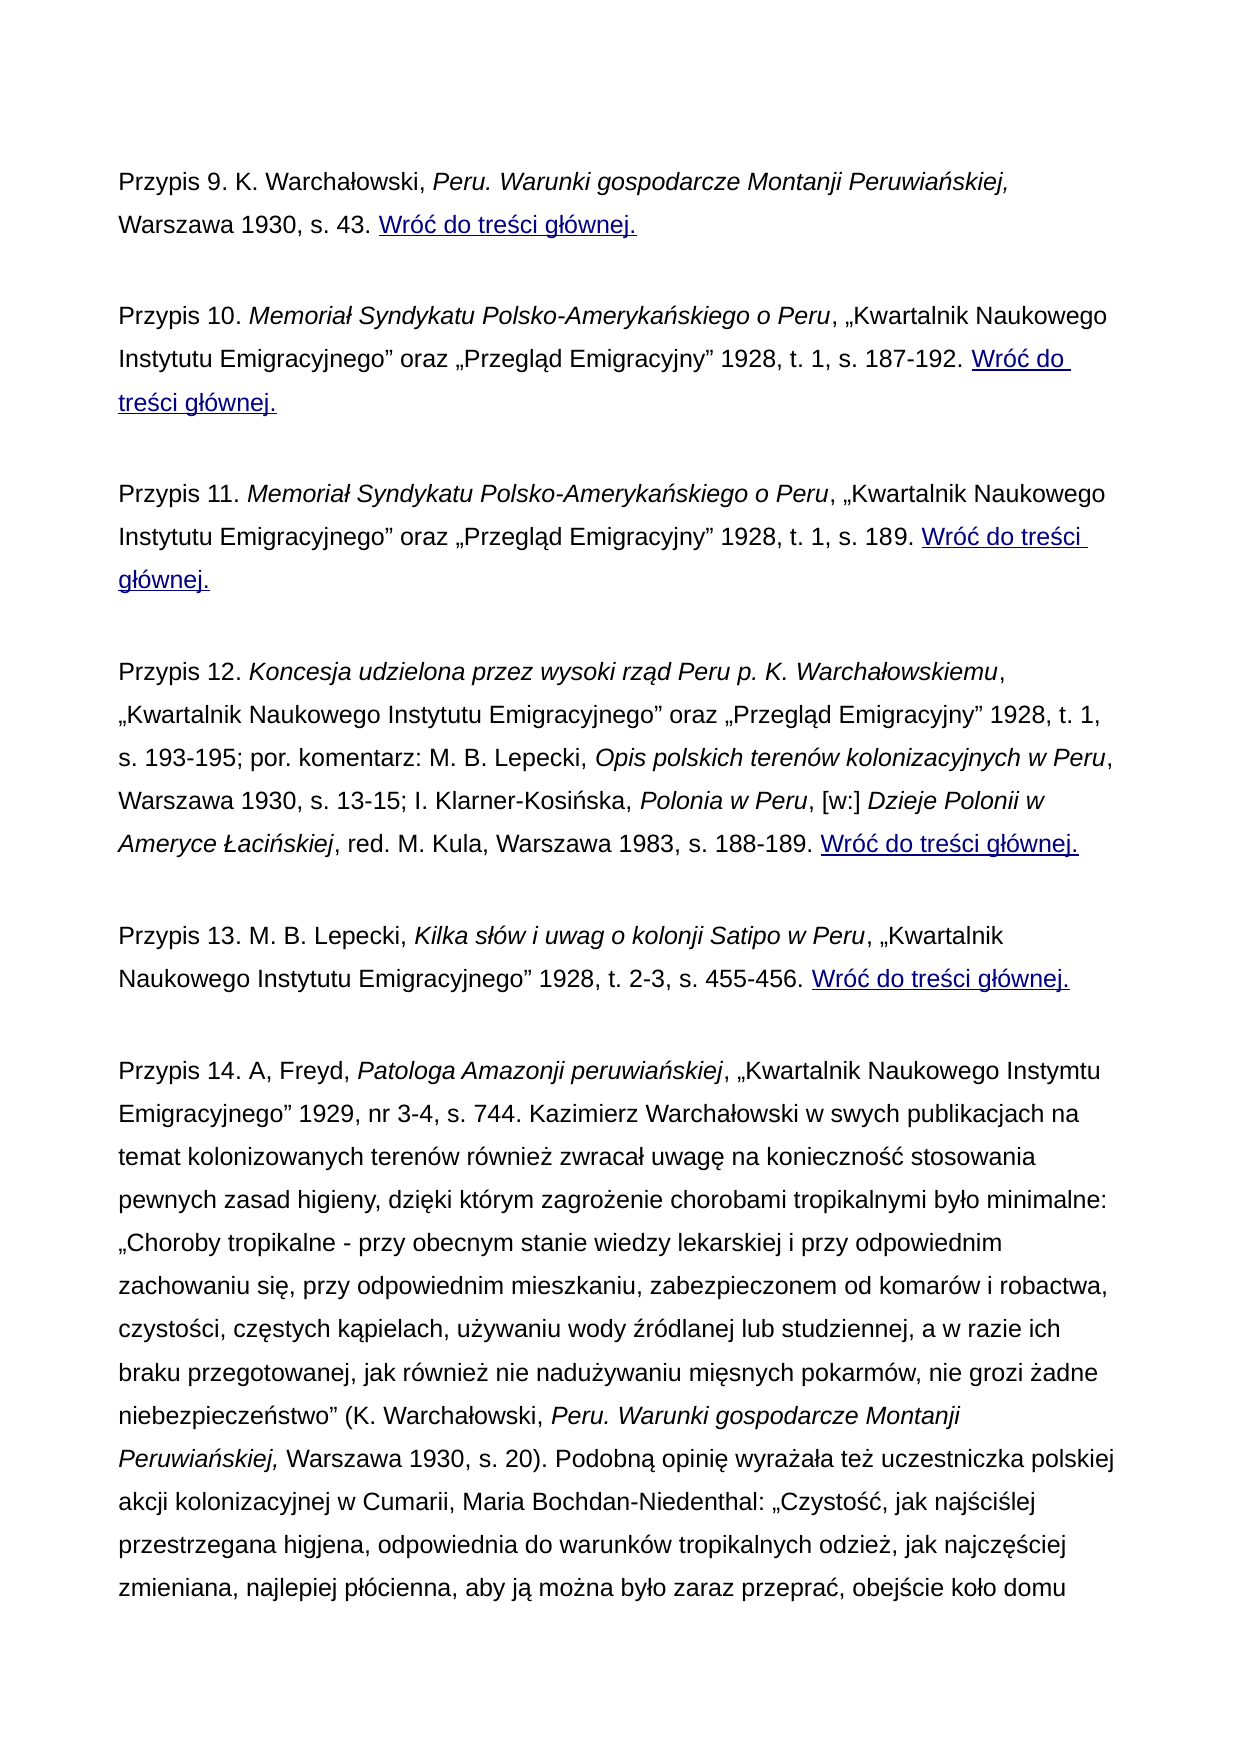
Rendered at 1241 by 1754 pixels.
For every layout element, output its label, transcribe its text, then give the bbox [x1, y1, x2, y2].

text Przypis 13. M. B. Lepecki, Kilka słów i uwag o kolonji Satipo w Peru, „Kwartalnik Naukowego Instytutu Emigracyjnego” 1928, t. 2-3, s. 455-456. Wróć do treści głównej. [118, 921, 1122, 993]
text Przypis 9. K. Warchałowski, Peru. Warunki gospodarcze Montanji Peruwiańskiej, Warszawa 1930, s. 43. Wróć do treści głównej. [118, 167, 1122, 238]
text Przypis 12. Koncesja udzielona przez wysoki rząd Peru p. K. Warchałowskiemu, „Kwartalnik Naukowego Instytutu Emigracyjnego” oraz „Przegląd Emigracyjny” 1928, t. 1, s. 193-195; por. komentarz: M. B. Lepecki, Opis polskich terenów kolonizacyjnych w Peru, Warszawa 1930, s. 13-15; I. Klarner-Kosińska, Polonia w Peru, [w:] Dzieje Polonii w Ameryce Łacińskiej, red. M. Kula, Warszawa 1983, s. 188-189. Wróć do treści głównej. [118, 657, 1122, 858]
text Przypis 10. Memoriał Syndykatu Polsko-Amerykańskiego o Peru, „Kwartalnik Naukowego Instytutu Emigracyjnego” oraz „Przegląd Emigracyjny” 1928, t. 1, s. 187-192. Wróć do treści głównej. [118, 301, 1122, 416]
text Przypis 11. Memoriał Syndykatu Polsko-Amerykańskiego o Peru, „Kwartalnik Naukowego Instytutu Emigracyjnego” oraz „Przegląd Emigracyjny” 1928, t. 1, s. 189. Wróć do treści głównej. [118, 479, 1122, 594]
text Przypis 14. A, Freyd, Patologa Amazonji peruwiańskiej, „Kwartalnik Naukowego Instymtu Emigracyjnego” 1929, nr 3-4, s. 744. Kazimierz Warchałowski w swych publikacjach na temat kolonizowanych terenów również zwracał uwagę na konieczność stosowania pewnych zasad higieny, dzięki którym zagrożenie chorobami tropikalnymi było minimalne: „Choroby tropikalne - przy obecnym stanie wiedzy lekarskiej i przy odpowiednim zachowaniu się, przy odpowiednim mieszkaniu, zabezpieczonem od komarów i robactwa, czystości, częstych kąpielach, używaniu wody źródlanej lub studziennej, a w razie ich braku przegotowanej, jak również nie nadużywaniu mięsnych pokarmów, nie grozi żadne niebezpieczeństwo” (K. Warchałowski, Peru. Warunki gospodarcze Montanji Peruwiańskiej, Warszawa 1930, s. 20). Podobną opinię wyrażała też uczestniczka polskiej akcji kolonizacyjnej w Cumarii, Maria Bochdan-Niedenthal: „Czystość, jak najściślej przestrzegana higjena, odpowiednia do warunków tropikalnych odzież, jak najczęściej zmieniana, najlepiej płócienna, aby ją można było zaraz przeprać, obejście koło domu [118, 1056, 1122, 1602]
